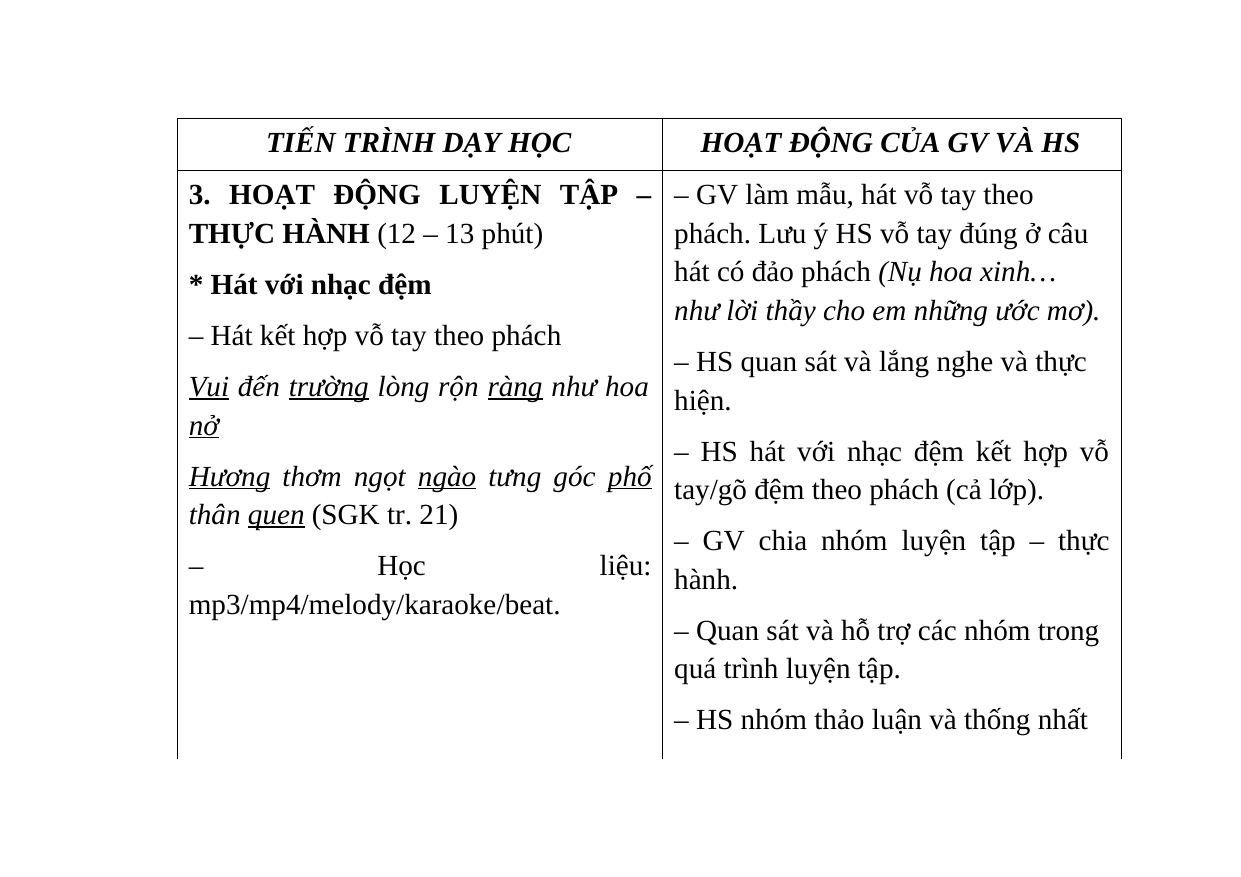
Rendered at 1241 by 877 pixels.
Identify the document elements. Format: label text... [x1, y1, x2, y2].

table_cell ‒ GV làm mẫu, hát vỗ tay theo phách. Lưu ý HS vỗ tay đúng ở câu hát có đảo phách (Nụ hoa xinh… như lời thầy cho em những ước mơ). ‒ HS quan sát và lắng nghe và thực hiện. ‒ HS hát với nhạc đệm kết hợp vỗ tay/gõ đệm theo phách (cả lớp). ‒ GV chia nhóm luyện tập – thực hành. ‒ Quan sát và hỗ trợ các nhóm trong quá trình luyện tập. ‒ HS nhóm thảo luận và thống nhất [663, 171, 1121, 759]
table_header TIẾN TRÌNH DẠY HỌC [178, 119, 662, 170]
table_header HOẠT ĐỘNG CỦA GV VÀ HS [663, 119, 1121, 170]
table_cell 3. HOẠT ĐỘNG LUYỆN TẬP – THỰC HÀNH (12 – 13 phút) * Hát với nhạc đệm ‒ Hát kết hợp vỗ tay theo phách Vui đến trường lòng rộn ràng như hoa nở Hương thơm ngọt ngào tưng góc phố thân quen (SGK tr. 21) ‒ Học liệu: mp3/mp4/melody/karaoke/beat. [178, 171, 662, 759]
